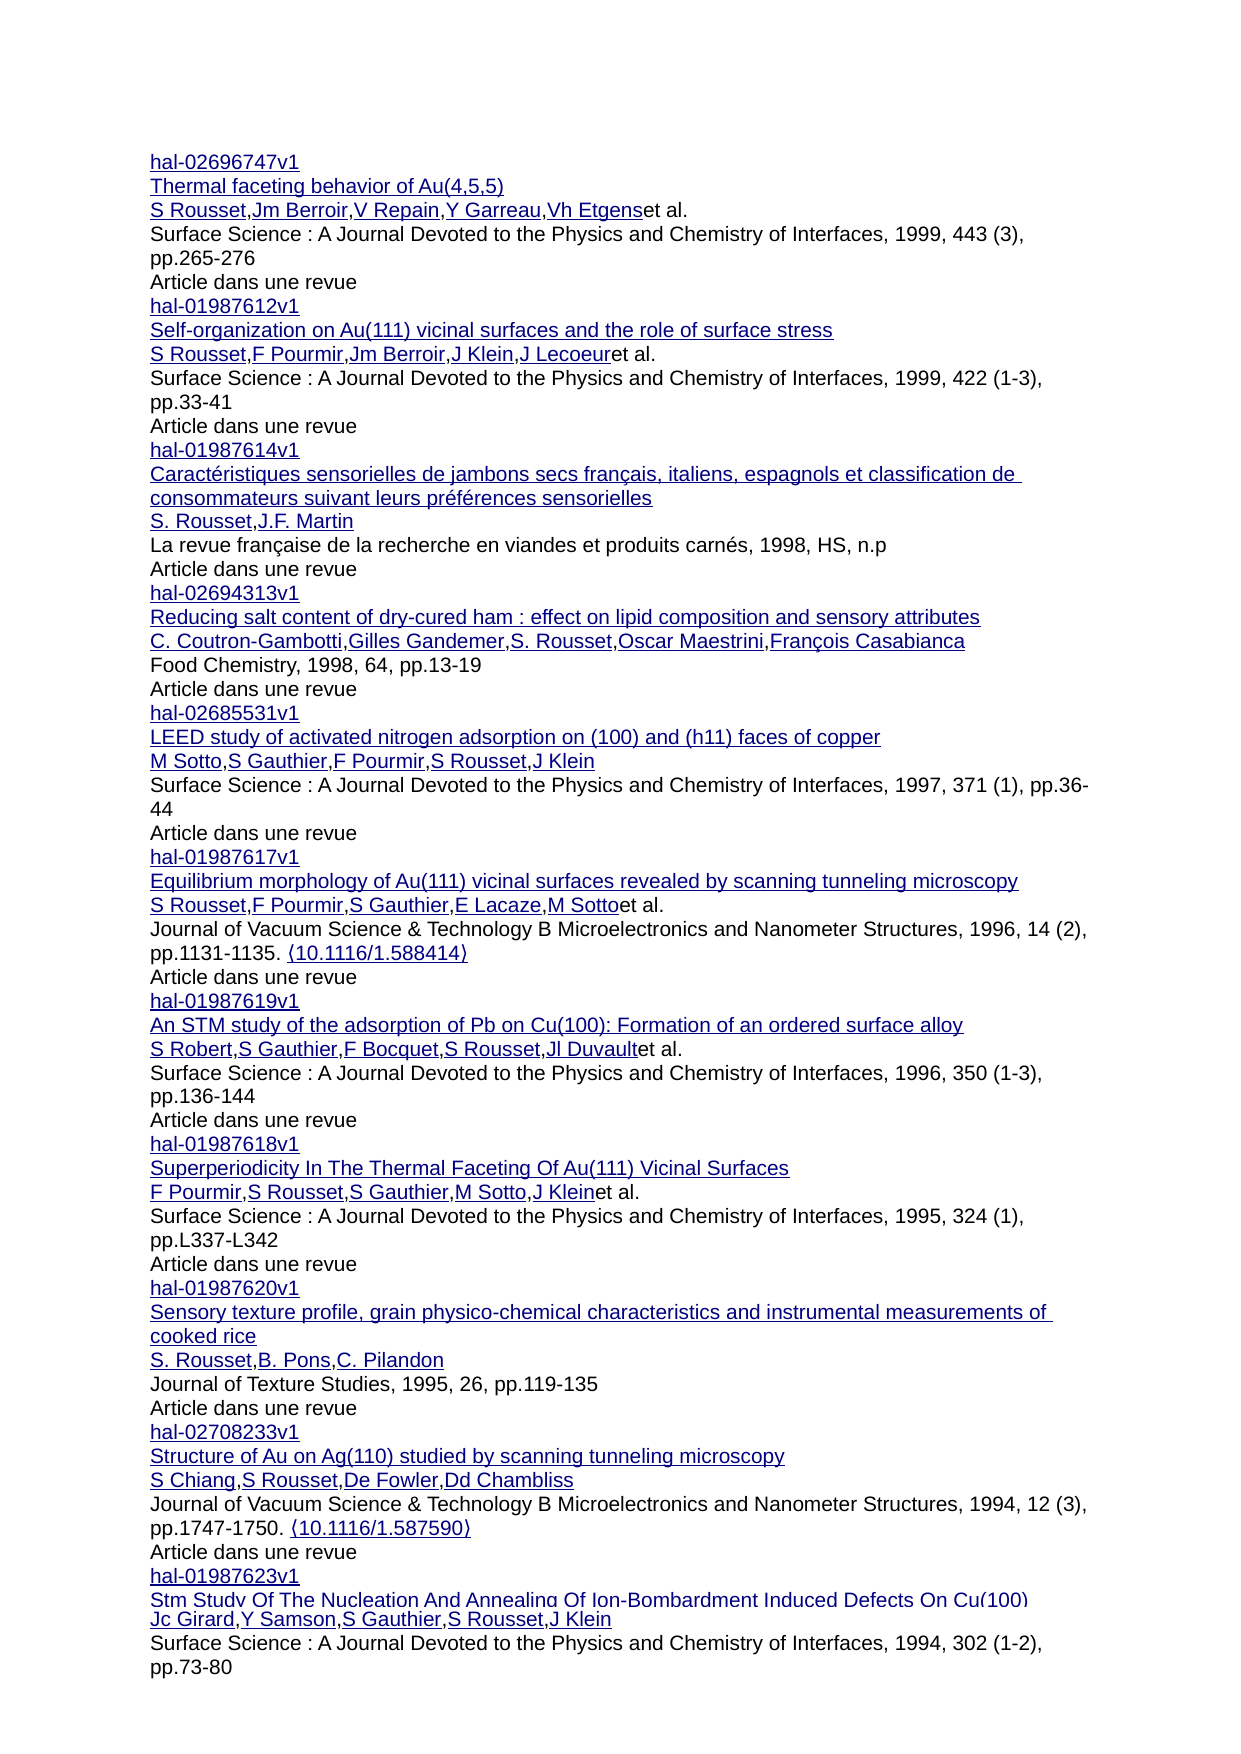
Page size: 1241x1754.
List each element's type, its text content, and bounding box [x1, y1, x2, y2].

table_cell An STM study of the adsorption of Pb on Cu(100): Formation of an ordered surface alloy S Robert,S Gauthier,F Bocquet,S Rousset,Jl Duvaultet al. Surface Science : A Journal Devoted to the Physics and Chemistry of Interfaces, 1996, 350 (1-3), pp.136-144 Article dans une revue hal-01987618v1 [150, 1013, 1090, 1156]
table_cell Reducing salt content of dry-cured ham : effect on lipid composition and sensory attributes C. Coutron-Gambotti,Gilles Gandemer,S. Rousset,Oscar Maestrini,François Casabianca Food Chemistry, 1998, 64, pp.13-19 Article dans une revue hal-02685531v1 [150, 605, 1090, 725]
table_cell hal-02696747v1 [150, 150, 1090, 174]
table_cell Structure of Au on Ag(110) studied by scanning tunneling microscopy S Chiang,S Rousset,De Fowler,Dd Chambliss Journal of Vacuum Science & Technology B Microelectronics and Nanometer Structures, 1994, 12 (3), pp.1747-1750. ⟨10.1116/1.587590⟩ Article dans une revue hal-01987623v1 [150, 1444, 1090, 1587]
table_cell Thermal faceting behavior of Au(4,5,5) S Rousset,Jm Berroir,V Repain,Y Garreau,Vh Etgenset al. Surface Science : A Journal Devoted to the Physics and Chemistry of Interfaces, 1999, 443 (3), pp.265-276 Article dans une revue hal-01987612v1 [150, 174, 1090, 318]
table_cell LEED study of activated nitrogen adsorption on (100) and (h11) faces of copper M Sotto,S Gauthier,F Pourmir,S Rousset,J Klein Surface Science : A Journal Devoted to the Physics and Chemistry of Interfaces, 1997, 371 (1), pp.36-44 Article dans une revue hal-01987617v1 [150, 725, 1090, 869]
table_cell Stm Study Of The Nucleation And Annealing Of Ion-Bombardment Induced Defects On Cu(100) Jc Girard,Y Samson,S Gauthier,S Rousset,J Klein Surface Science : A Journal Devoted to the Physics and Chemistry of Interfaces, 1994, 302 (1-2), pp.73-80 [150, 1588, 1090, 1679]
table_cell Equilibrium morphology of Au(111) vicinal surfaces revealed by scanning tunneling microscopy S Rousset,F Pourmir,S Gauthier,E Lacaze,M Sottoet al. Journal of Vacuum Science & Technology B Microelectronics and Nanometer Structures, 1996, 14 (2), pp.1131-1135. ⟨10.1116/1.588414⟩ Article dans une revue hal-01987619v1 [150, 869, 1090, 1012]
table_cell Caractéristiques sensorielles de jambons secs français, italiens, espagnols et classification de consommateurs suivant leurs préférences sensorielles S. Rousset,J.F. Martin La revue française de la recherche en viandes et produits carnés, 1998, HS, n.p Article dans une revue hal-02694313v1 [150, 461, 1090, 605]
table_cell Superperiodicity In The Thermal Faceting Of Au(111) Vicinal Surfaces F Pourmir,S Rousset,S Gauthier,M Sotto,J Kleinet al. Surface Science : A Journal Devoted to the Physics and Chemistry of Interfaces, 1995, 324 (1), pp.L337-L342 Article dans une revue hal-01987620v1 [150, 1156, 1090, 1300]
table_cell Self-organization on Au(111) vicinal surfaces and the role of surface stress S Rousset,F Pourmir,Jm Berroir,J Klein,J Lecoeuret al. Surface Science : A Journal Devoted to the Physics and Chemistry of Interfaces, 1999, 422 (1-3), pp.33-41 Article dans une revue hal-01987614v1 [150, 318, 1090, 461]
table_cell Sensory texture profile, grain physico-chemical characteristics and instrumental measurements of cooked rice S. Rousset,B. Pons,C. Pilandon Journal of Texture Studies, 1995, 26, pp.119-135 Article dans une revue hal-02708233v1 [150, 1300, 1090, 1444]
